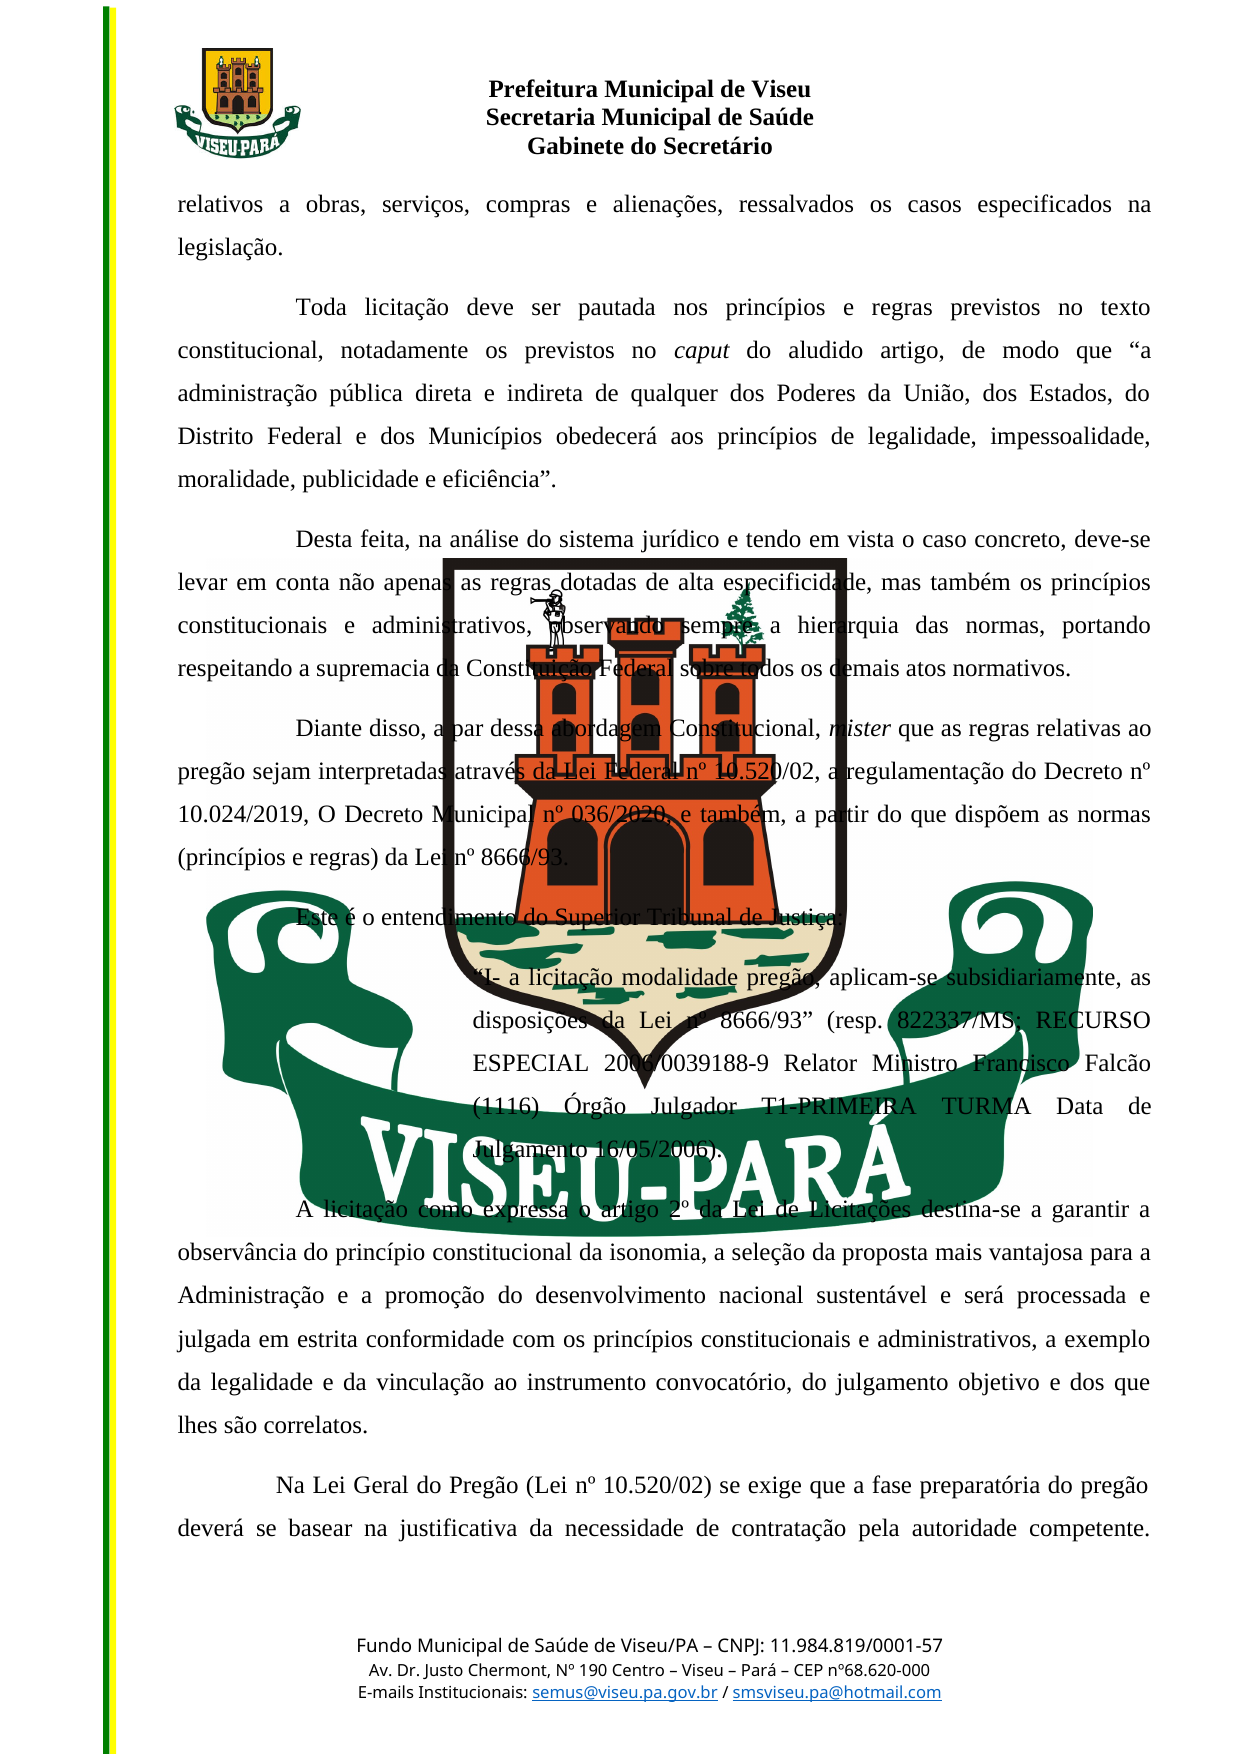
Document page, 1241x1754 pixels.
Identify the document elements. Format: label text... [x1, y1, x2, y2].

text “I- a licitação modalidade pregão, aplicam-se subsidiariamente, as disposições da Lei nº 8666/93” (resp. 822337/MS; RECURSO ESPECIAL 2006/0039188-9 Relator Ministro Francisco Falcão (1116) Órgão Julgador T1-PRIMEIRA TURMA Data de Julgamento 16/05/2006). [472, 962, 1152, 1163]
text Diante disso, a par dessa abordagem Constitucional, mister que as regras relativas ao pregão sejam interpretadas através da Lei Federal nº 10.520/02, a regulamentação do Decreto nº 10.024/2019, O Decreto Municipal nº 036/2020, e também, a partir do que dispõem as normas (princípios e regras) da Lei nº 8666/93. [177, 713, 1152, 871]
text Na Lei Geral do Pregão (Lei nº 10.520/02) se exige que a fase preparatória do pregão deverá se basear na justificativa da necessidade de contratação pela autoridade competente. [177, 1470, 1152, 1542]
picture [206, 682, 1093, 713]
text Desta feita, na análise do sistema jurídico e tendo em vista o caso concreto, deve-se levar em conta não apenas as regras dotadas de alta especificidade, mas também os princípios constitucionais e administrativos, observando sempre a hierarquia das normas, portando respeitando a supremacia da Constituição Federal sobre todos os demais atos normativos. [177, 524, 1152, 682]
text relativos a obras, serviços, compras e alienações, ressalvados os casos especificados na legislação. [177, 189, 1152, 261]
picture [206, 871, 1093, 902]
text A licitação como expressa o artigo 2º da Lei de Licitações destina-se a garantir a observância do princípio constitucional da isonomia, a seleção da proposta mais vantajosa para a Administração e a promoção do desenvolvimento nacional sustentável e será processada e julgada em estrita conformidade com os princípios constitucionais e administrativos, a exemplo da legalidade e da vinculação ao instrumento convocatório, do julgamento objetivo e dos que lhes são correlatos. [177, 1194, 1152, 1439]
text Toda licitação deve ser pautada nos princípios e regras previstos no texto constitucional, notadamente os previstos no caput do aludido artigo, de modo que “a administração pública direta e indireta de qualquer dos Poderes da União, dos Estados, do Distrito Federal e dos Municípios obedecerá aos princípios de legalidade, impessoalidade, moralidade, publicidade e eficiência”. [177, 292, 1152, 493]
text Este é o entendimento do Superior Tribunal de Justiça: [177, 902, 1122, 931]
picture [206, 931, 1093, 1194]
picture [174, 48, 302, 159]
